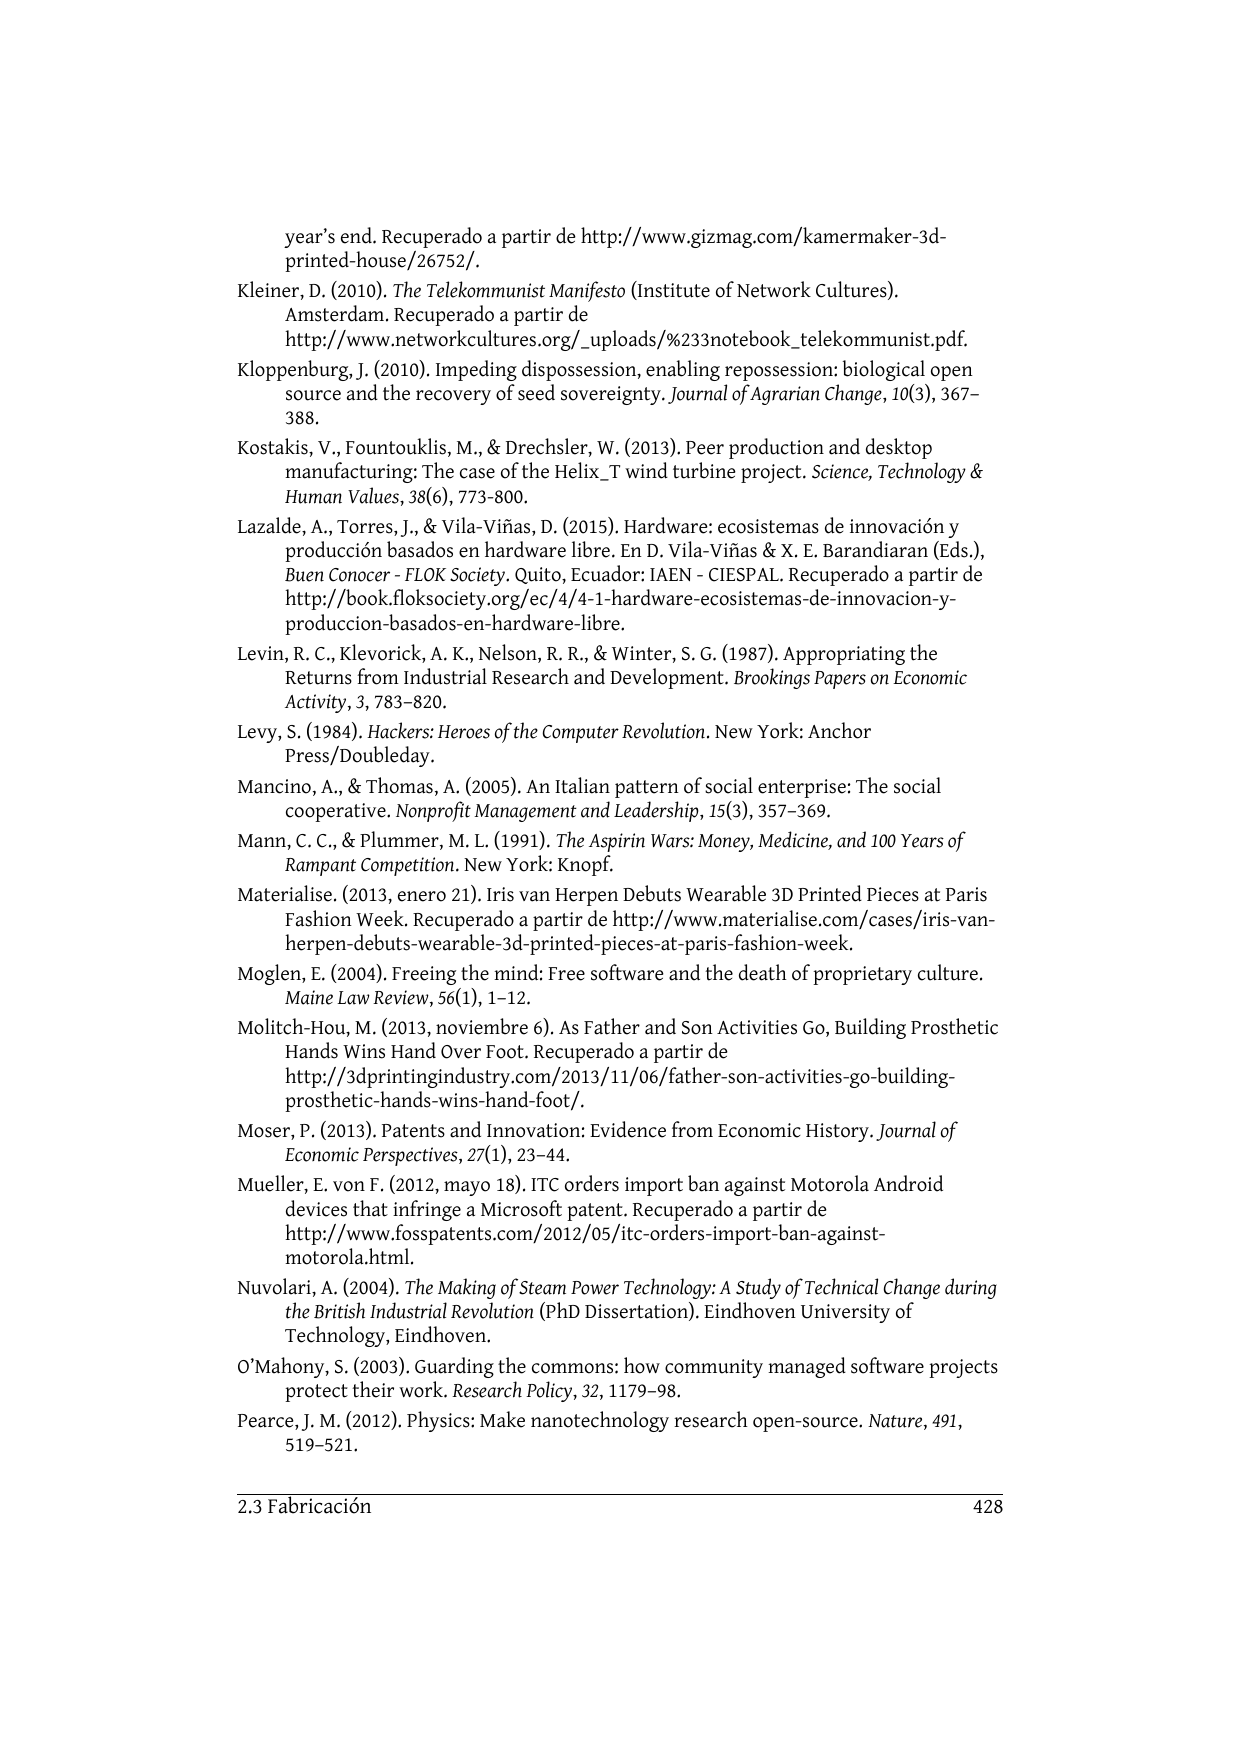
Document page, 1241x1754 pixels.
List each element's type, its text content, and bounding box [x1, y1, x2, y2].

text Mancino, A., & Thomas, A. (2005). An Italian pattern of social enterprise: The social cooperative. Nonprofit Management and Leadership, 15(3), 357–369. [237, 775, 1003, 823]
text year’s end. Recuperado a partir de http://www.gizmag.com/kamermaker-3d-printed-house/26752/. [237, 225, 1003, 273]
text Levy, S. (1984). Hackers: Heroes of the Computer Revolution. New York: Anchor Press/Doubleday. [237, 720, 1003, 769]
text Mann, C. C., & Plummer, M. L. (1991). The Aspirin Wars: Money, Medicine, and 100 Years of Rampant Competition. New York: Knopf. [237, 829, 1003, 877]
text Nuvolari, A. (2004). The Making of Steam Power Technology: A Study of Technical Change during the British Industrial Revolution (PhD Dissertation). Eindhoven University of Technology, Eindhoven. [237, 1276, 1003, 1349]
text Kloppenburg, J. (2010). Impeding dispossession, enabling repossession: biological open source and the recovery of seed sovereignty. Journal of Agrarian Change, 10(3), 367–388. [237, 358, 1003, 430]
text Molitch-Hou, M. (2013, noviembre 6). As Father and Son Activities Go, Building Prosthetic Hands Wins Hand Over Foot. Recuperado a partir de http://3dprintingindustry.com/2013/11/06/father-son-activities-go-building-prosthetic-hands-wins-hand-foot/. [237, 1016, 1003, 1113]
text Mueller, E. von F. (2012, mayo 18). ITC orders import ban against Motorola Android devices that infringe a Microsoft patent. Recuperado a partir de http://www.fosspatents.com/2012/05/itc-orders-import-ban-against-motorola.html. [237, 1173, 1003, 1270]
text O’Mahony, S. (2003). Guarding the commons: how community managed software projects protect their work. Research Policy, 32, 1179–98. [237, 1355, 1003, 1403]
text Lazalde, A., Torres, J., & Vila-Viñas, D. (2015). Hardware: ecosistemas de innovación y producción basados en hardware libre. En D. Vila-Viñas & X. E. Barandiaran (Eds.), Buen Conocer - FLOK Society. Quito, Ecuador: IAEN - CIESPAL. Recuperado a partir de http://book.floksociety.org/ec/4/4-1-hardware-ecosistemas-de-innovacion-y-produccion-basados-en-hardware-libre. [237, 515, 1003, 636]
text Materialise. (2013, enero 21). Iris van Herpen Debuts Wearable 3D Printed Pieces at Paris Fashion Week. Recuperado a partir de http://www.materialise.com/cases/iris-van-herpen-debuts-wearable-3d-printed-pieces-at-paris-fashion-week. [237, 883, 1003, 956]
text Kostakis, V., Fountouklis, M., & Drechsler, W. (2013). Peer production and desktop manufacturing: The case of the Helix_T wind turbine project. Science, Technology & Human Values, 38(6), 773-800. [237, 436, 1003, 509]
text Moglen, E. (2004). Freeing the mind: Free software and the death of proprietary culture. Maine Law Review, 56(1), 1–12. [237, 962, 1003, 1010]
text Kleiner, D. (2010). The Telekommunist Manifesto (Institute of Network Cultures). Amsterdam. Recuperado a partir de http://www.networkcultures.org/_uploads/%233notebook_telekommunist.pdf. [237, 279, 1003, 352]
text Levin, R. C., Klevorick, A. K., Nelson, R. R., & Winter, S. G. (1987). Appropriating the Returns from Industrial Research and Development. Brookings Papers on Economic Activity, 3, 783–820. [237, 642, 1003, 714]
text Pearce, J. M. (2012). Physics: Make nanotechnology research open-source. Nature, 491, 519–521. [237, 1409, 1003, 1457]
text Moser, P. (2013). Patents and Innovation: Evidence from Economic History. Journal of Economic Perspectives, 27(1), 23–44. [237, 1119, 1003, 1167]
